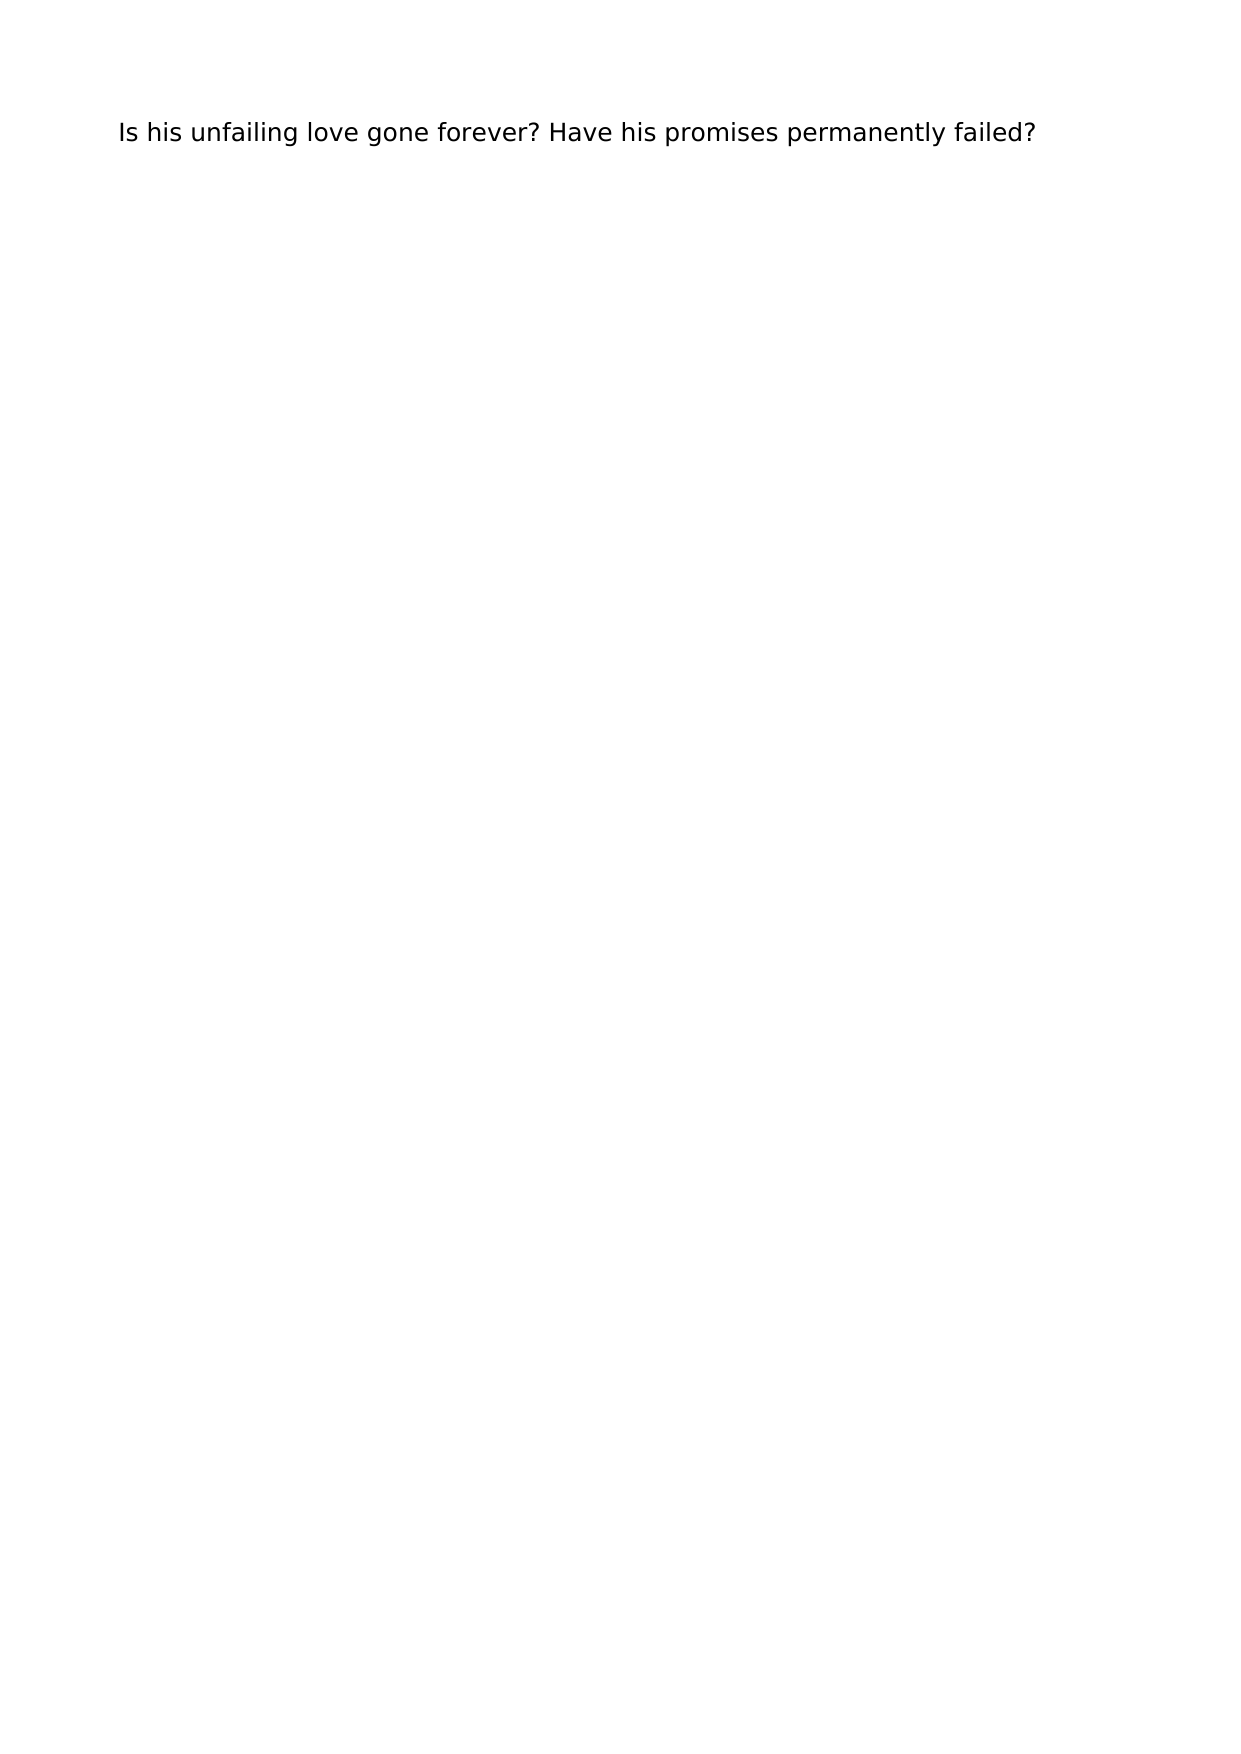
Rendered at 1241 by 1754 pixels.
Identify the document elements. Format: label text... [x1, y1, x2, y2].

text Is his unfailing love gone forever? Have his promises permanently failed? [118, 118, 1122, 147]
